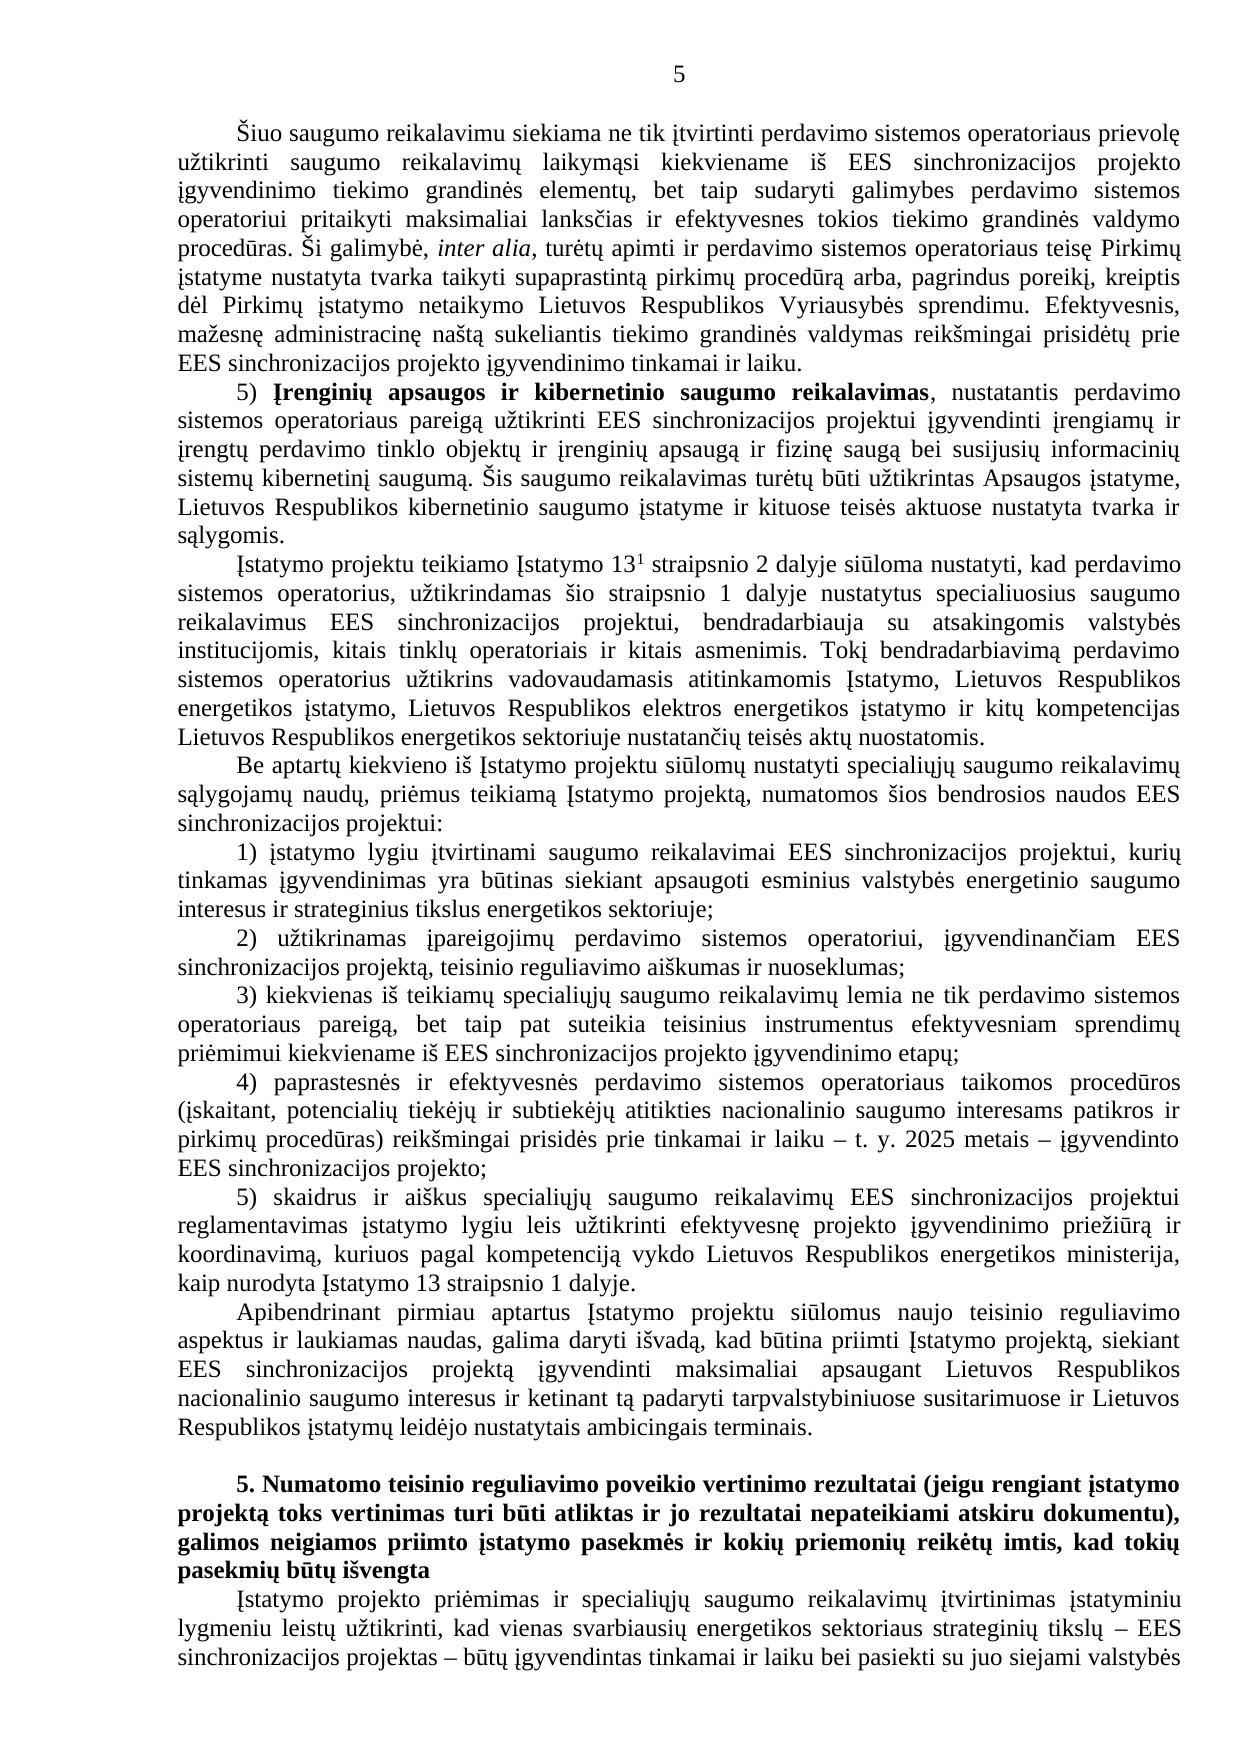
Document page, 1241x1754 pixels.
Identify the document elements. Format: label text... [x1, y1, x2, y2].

text Be aptartų kiekvieno iš Įstatymo projektu siūlomų nustatyti specialiųjų saugumo reikalavimų sąlygojamų naudų, priėmus teikiamą Įstatymo projektą, numatomos šios bendrosios naudos EES sinchronizacijos projektui: [177, 751, 1181, 837]
text Įstatymo projekto priėmimas ir specialiųjų saugumo reikalavimų įtvirtinimas įstatyminiu lygmeniu leistų užtikrinti, kad vienas svarbiausių energetikos sektoriaus strateginių tikslų – EES sinchronizacijos projektas – būtų įgyvendintas tinkamai ir laiku bei pasiekti su juo siejami valstybės [177, 1584, 1182, 1671]
text 5) Įrenginių apsaugos ir kibernetinio saugumo reikalavimas, nustatantis perdavimo sistemos operatoriaus pareigą užtikrinti EES sinchronizacijos projektui įgyvendinti įrengiamų ir įrengtų perdavimo tinklo objektų ir įrenginių apsaugą ir fizinę saugą bei susijusių informacinių sistemų kibernetinį saugumą. Šis saugumo reikalavimas turėtų būti užtikrintas Apsaugos įstatyme, Lietuvos Respublikos kibernetinio saugumo įstatyme ir kituose teisės aktuose nustatyta tvarka ir sąlygomis. [177, 377, 1181, 549]
text 5) skaidrus ir aiškus specialiųjų saugumo reikalavimų EES sinchronizacijos projektui reglamentavimas įstatymo lygiu leis užtikrinti efektyvesnę projekto įgyvendinimo priežiūrą ir koordinavimą, kuriuos pagal kompetenciją vykdo Lietuvos Respublikos energetikos ministerija, kaip nurodyta Įstatymo 13 straipsnio 1 dalyje. [177, 1182, 1181, 1297]
text 3) kiekvienas iš teikiamų specialiųjų saugumo reikalavimų lemia ne tik perdavimo sistemos operatoriaus pareigą, bet taip pat suteikia teisinius instrumentus efektyvesniam sprendimų priėmimui kiekviename iš EES sinchronizacijos projekto įgyvendinimo etapų; [177, 981, 1181, 1067]
text 1) įstatymo lygiu įtvirtinami saugumo reikalavimai EES sinchronizacijos projektui, kurių tinkamas įgyvendinimas yra būtinas siekiant apsaugoti esminius valstybės energetinio saugumo interesus ir strateginius tikslus energetikos sektoriuje; [177, 837, 1181, 923]
text Apibendrinant pirmiau aptartus Įstatymo projektu siūlomus naujo teisinio reguliavimo aspektus ir laukiamas naudas, galima daryti išvadą, kad būtina priimti Įstatymo projektą, siekiant EES sinchronizacijos projektą įgyvendinti maksimaliai apsaugant Lietuvos Respublikos nacionalinio saugumo interesus ir ketinant tą padaryti tarpvalstybiniuose susitarimuose ir Lietuvos Respublikos įstatymų leidėjo nustatytais ambicingais terminais. [177, 1297, 1181, 1441]
text 4) paprastesnės ir efektyvesnės perdavimo sistemos operatoriaus taikomos procedūros (įskaitant, potencialių tiekėjų ir subtiekėjų atitikties nacionalinio saugumo interesams patikros ir pirkimų procedūras) reikšmingai prisidės prie tinkamai ir laiku – t. y. 2025 metais – įgyvendinto EES sinchronizacijos projekto; [177, 1067, 1181, 1182]
text Šiuo saugumo reikalavimu siekiama ne tik įtvirtinti perdavimo sistemos operatoriaus prievolę užtikrinti saugumo reikalavimų laikymąsi kiekviename iš EES sinchronizacijos projekto įgyvendinimo tiekimo grandinės elementų, bet taip sudaryti galimybes perdavimo sistemos operatoriui pritaikyti maksimaliai lanksčias ir efektyvesnes tokios tiekimo grandinės valdymo procedūras. Ši galimybė, inter alia, turėtų apimti ir perdavimo sistemos operatoriaus teisę Pirkimų įstatyme nustatyta tvarka taikyti supaprastintą pirkimų procedūrą arba, pagrindus poreikį, kreiptis dėl Pirkimų įstatymo netaikymo Lietuvos Respublikos Vyriausybės sprendimu. Efektyvesnis, mažesnę administracinę naštą sukeliantis tiekimo grandinės valdymas reikšmingai prisidėtų prie EES sinchronizacijos projekto įgyvendinimo tinkamai ir laiku. [177, 118, 1181, 377]
text 5. Numatomo teisinio reguliavimo poveikio vertinimo rezultatai (jeigu rengiant įstatymo projektą toks vertinimas turi būti atliktas ir jo rezultatai nepateikiami atskiru dokumentu), galimos neigiamos priimto įstatymo pasekmės ir kokių priemonių reikėtų imtis, kad tokių pasekmių būtų išvengta [177, 1469, 1181, 1584]
text 2) užtikrinamas įpareigojimų perdavimo sistemos operatoriui, įgyvendinančiam EES sinchronizacijos projektą, teisinio reguliavimo aiškumas ir nuoseklumas; [177, 923, 1181, 981]
text Įstatymo projektu teikiamo Įstatymo 131 straipsnio 2 dalyje siūloma nustatyti, kad perdavimo sistemos operatorius, užtikrindamas šio straipsnio 1 dalyje nustatytus specialiuosius saugumo reikalavimus EES sinchronizacijos projektui, bendradarbiauja su atsakingomis valstybės institucijomis, kitais tinklų operatoriais ir kitais asmenimis. Tokį bendradarbiavimą perdavimo sistemos operatorius užtikrins vadovaudamasis atitinkamomis Įstatymo, Lietuvos Respublikos energetikos įstatymo, Lietuvos Respublikos elektros energetikos įstatymo ir kitų kompetencijas Lietuvos Respublikos energetikos sektoriuje nustatančių teisės aktų nuostatomis. [177, 549, 1181, 751]
